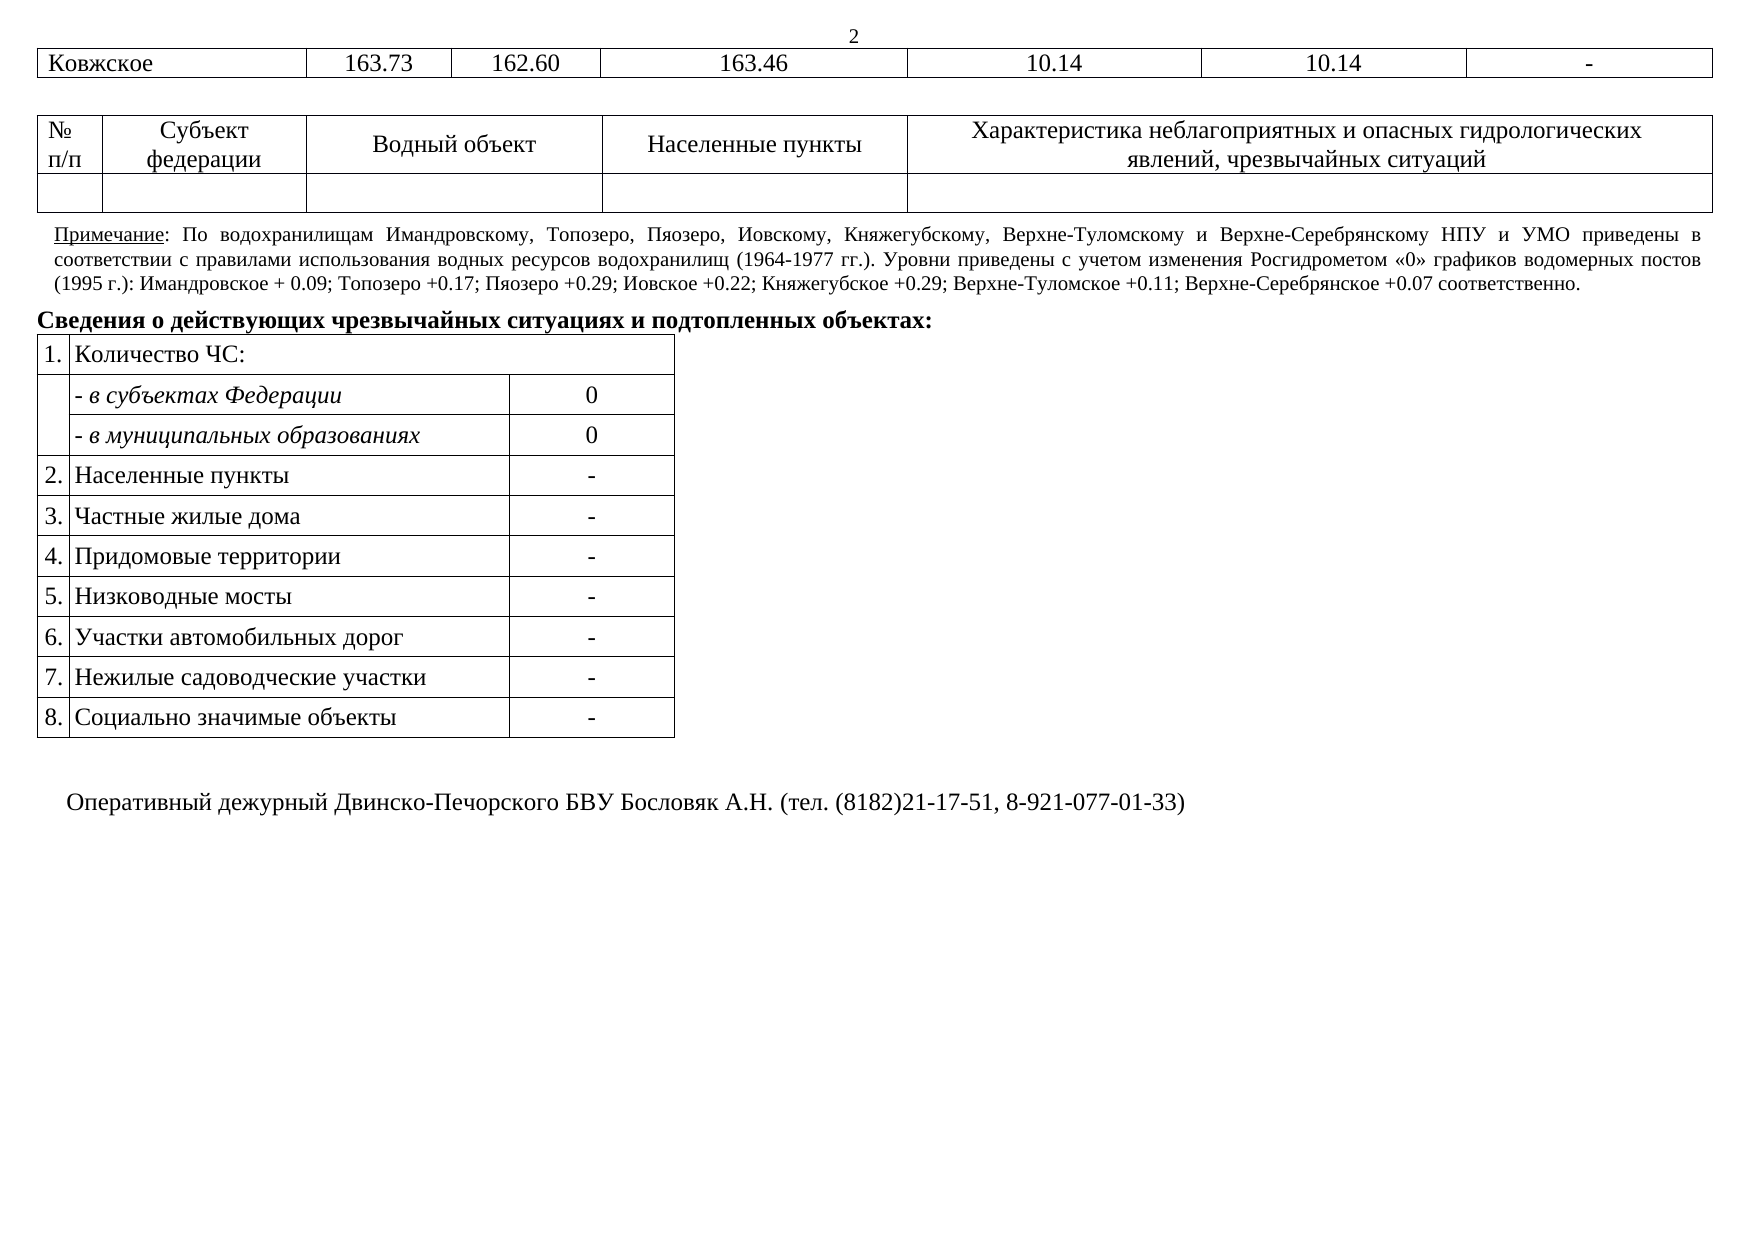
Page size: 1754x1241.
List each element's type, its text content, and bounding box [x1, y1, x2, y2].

table_cell - [510, 657, 674, 697]
table_cell Социально значимые объекты [70, 698, 509, 737]
table_cell 0 [510, 375, 674, 414]
table_header Количество ЧС: [70, 335, 674, 374]
table_cell - [510, 496, 674, 535]
text Сведения о действующих чрезвычайных ситуациях и подтопленных объектах: [37, 305, 1713, 334]
table_cell - [1467, 49, 1712, 77]
table_cell 163.73 [307, 49, 451, 77]
table_cell 3. [38, 496, 69, 535]
table_cell [38, 375, 69, 455]
table_header Субъект федерации [103, 116, 306, 173]
table_header 1. [38, 335, 69, 374]
table_cell 8. [38, 698, 69, 737]
table_cell - в муниципальных образованиях [70, 415, 509, 455]
table_cell Населенные пункты [70, 456, 509, 495]
table_cell [103, 174, 306, 212]
table_cell Придомовые территории [70, 536, 509, 576]
table_cell Частные жилые дома [70, 496, 509, 535]
table_header Населенные пункты [603, 116, 907, 173]
table_cell Низководные мосты [70, 577, 509, 616]
table_header Характеристика неблагоприятных и опасных гидрологических явлений, чрезвычайных ситуаций [908, 116, 1712, 173]
table_cell - [510, 577, 674, 616]
table_cell 162.60 [452, 49, 600, 77]
table_cell 7. [38, 657, 69, 697]
table_header № п/п [38, 116, 102, 173]
table_cell 4. [38, 536, 69, 576]
table_cell - в субъектах Федерации [70, 375, 509, 414]
table_cell 2. [38, 456, 69, 495]
text Примечание: По водохранилищам Имандровскому, Топозеро, Пяозеро, Иовскому, Княжегубскому, Верхне-Туломскому и Верхне-Серебрянскому НПУ и УМО приведены в соответствии с правилами использования водных ресурсов водохранилищ (1964-1977 гг.). Уровни приведены с учетом изменения Росгидрометом «0» графиков водомерных постов (1995 г.): Имандровское + 0.09; Топозеро +0.17; Пяозеро +0.29; Иовское +0.22; Княжегубское +0.29; Верхне-Туломское +0.11; Верхне-Серебрянское +0.07 соответственно. [54, 222, 1703, 294]
table_cell 6. [38, 617, 69, 656]
table_cell [307, 174, 602, 212]
table_header Водный объект [307, 116, 602, 173]
table_cell 5. [38, 577, 69, 616]
table_cell 0 [510, 415, 674, 455]
table_cell [603, 174, 907, 212]
table_cell [38, 174, 102, 212]
table_cell 163.46 [601, 49, 907, 77]
table_cell 10.14 [908, 49, 1201, 77]
table_cell - [510, 536, 674, 576]
table_cell - [510, 456, 674, 495]
table_cell Ковжское [38, 49, 306, 77]
table_cell [908, 174, 1712, 212]
table_cell - [510, 617, 674, 656]
table_cell Нежилые садоводческие участки [70, 657, 509, 697]
table_cell 10.14 [1202, 49, 1466, 77]
table_cell - [510, 698, 674, 737]
text Оперативный дежурный Двинско-Печорского БВУ Бословяк А.Н. (тел. (8182)21-17-51, 8-921-077-01-33) [66, 787, 1713, 815]
table_cell Участки автомобильных дорог [70, 617, 509, 656]
